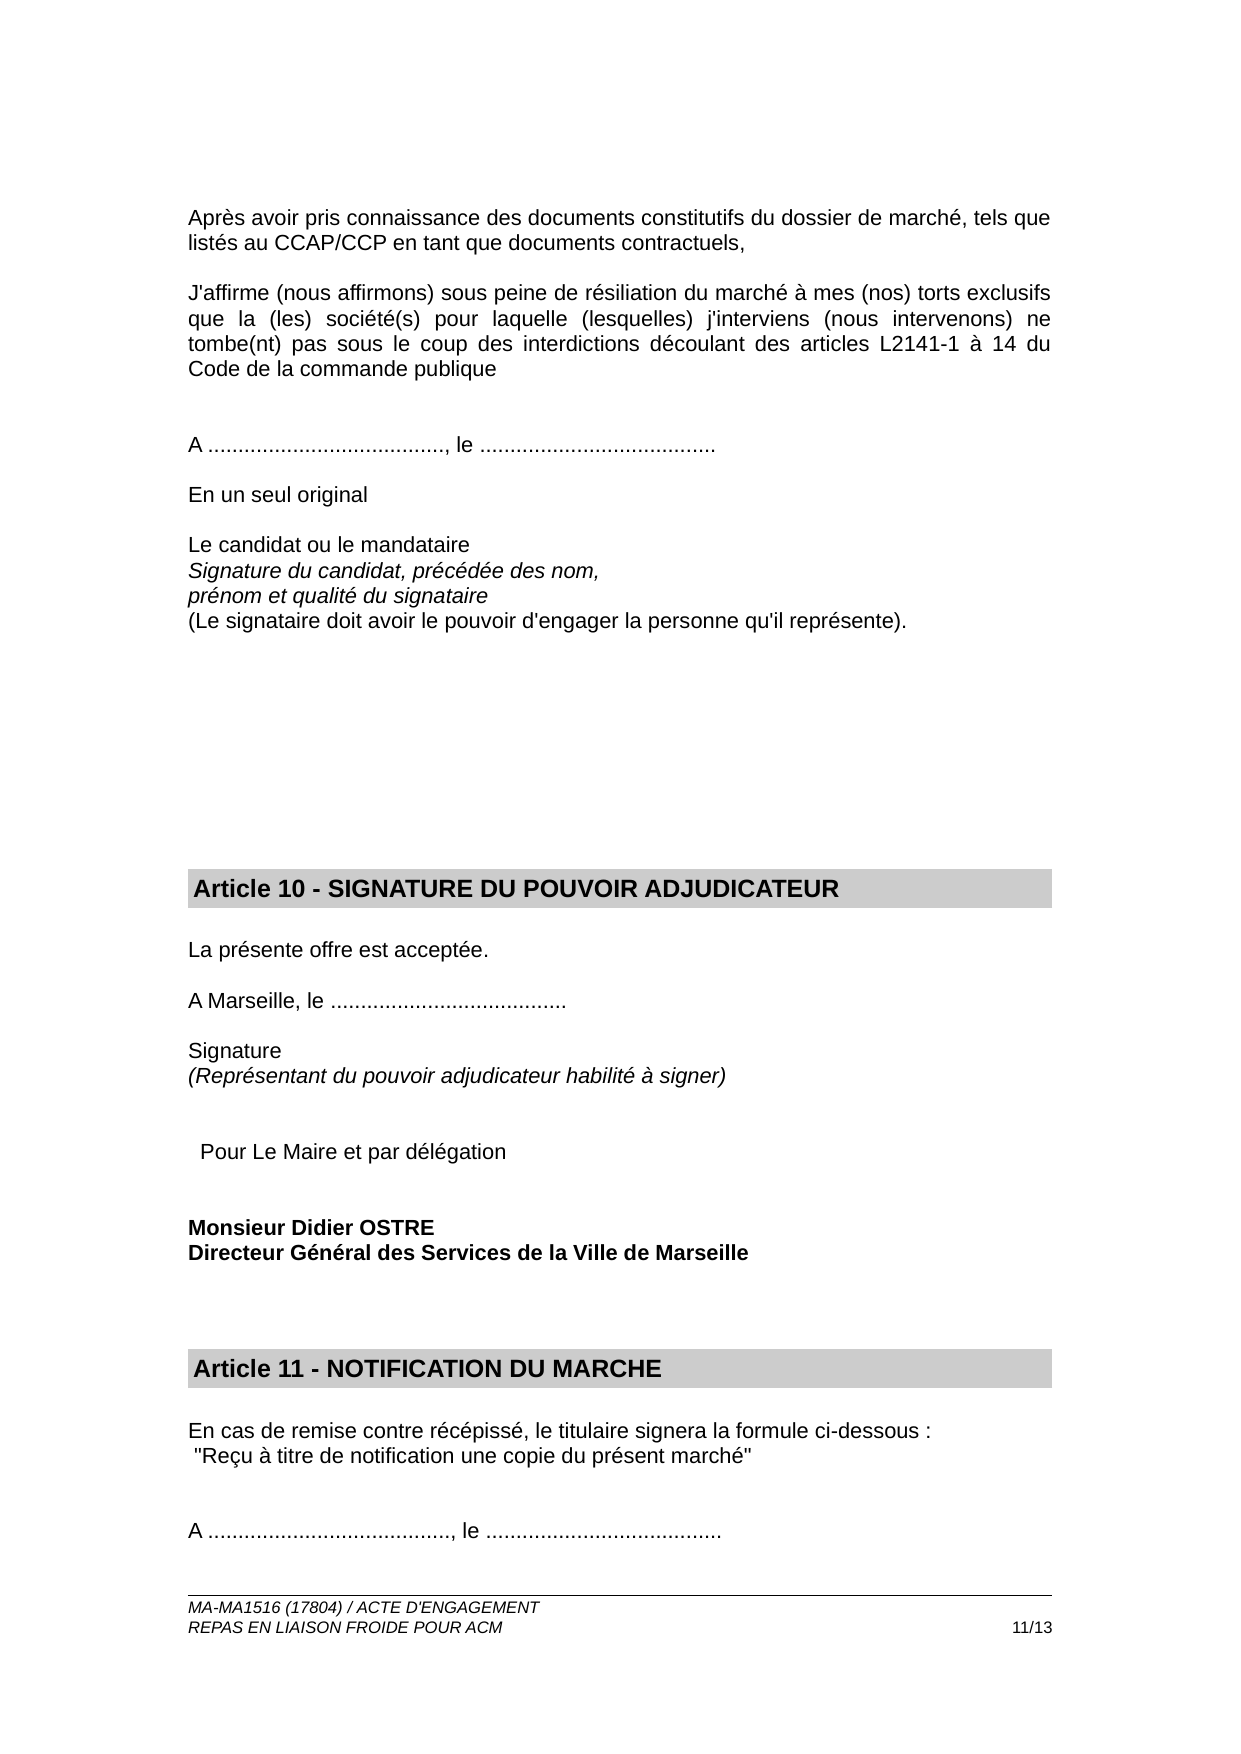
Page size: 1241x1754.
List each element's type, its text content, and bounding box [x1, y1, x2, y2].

text Directeur Général des Services de la Ville de Marseille [188, 1239, 1052, 1265]
text La présente offre est acceptée. [188, 937, 1052, 962]
text J'affirme (nous affirmons) sous peine de résiliation du marché à mes (nos) torts exclusifs que la (les) société(s) pour laquelle (lesquelles) j'interviens (nous intervenons) ne tombe(nt) pas sous le coup des interdictions découlant des articles L2141-1 à 14 du Code de la commande publique [188, 280, 1052, 381]
text Signature du candidat, précédée des nom, [188, 557, 1052, 583]
text (Le signataire doit avoir le pouvoir d'engager la personne qu'il représente). [188, 608, 1052, 633]
text (Représentant du pouvoir adjudicateur habilité à signer) [188, 1063, 1052, 1088]
text Pour Le Maire et par délégation [188, 1139, 1052, 1164]
text A ......................................., le ....................................... [188, 431, 1052, 457]
subtitle SIGNATURE DU POUVOIR ADJUDICATEUR [190, 871, 1050, 905]
subtitle NOTIFICATION DU MARCHE [190, 1351, 1050, 1386]
text Après avoir pris connaissance des documents constitutifs du dossier de marché, tels que listés au CCAP/CCP en tant que documents contractuels, [188, 204, 1052, 255]
text "Reçu à titre de notification une copie du présent marché" [188, 1443, 1052, 1468]
text Monsieur Didier OSTRE [188, 1214, 1052, 1239]
text A ........................................, le ....................................... [188, 1518, 1052, 1543]
text En cas de remise contre récépissé, le titulaire signera la formule ci-dessous : [188, 1417, 1052, 1443]
text En un seul original [188, 482, 1052, 507]
text Signature [188, 1038, 1052, 1063]
text A Marseille, le ....................................... [188, 987, 1052, 1013]
text Le candidat ou le mandataire [188, 532, 1052, 557]
text prénom et qualité du signataire [188, 583, 1052, 608]
